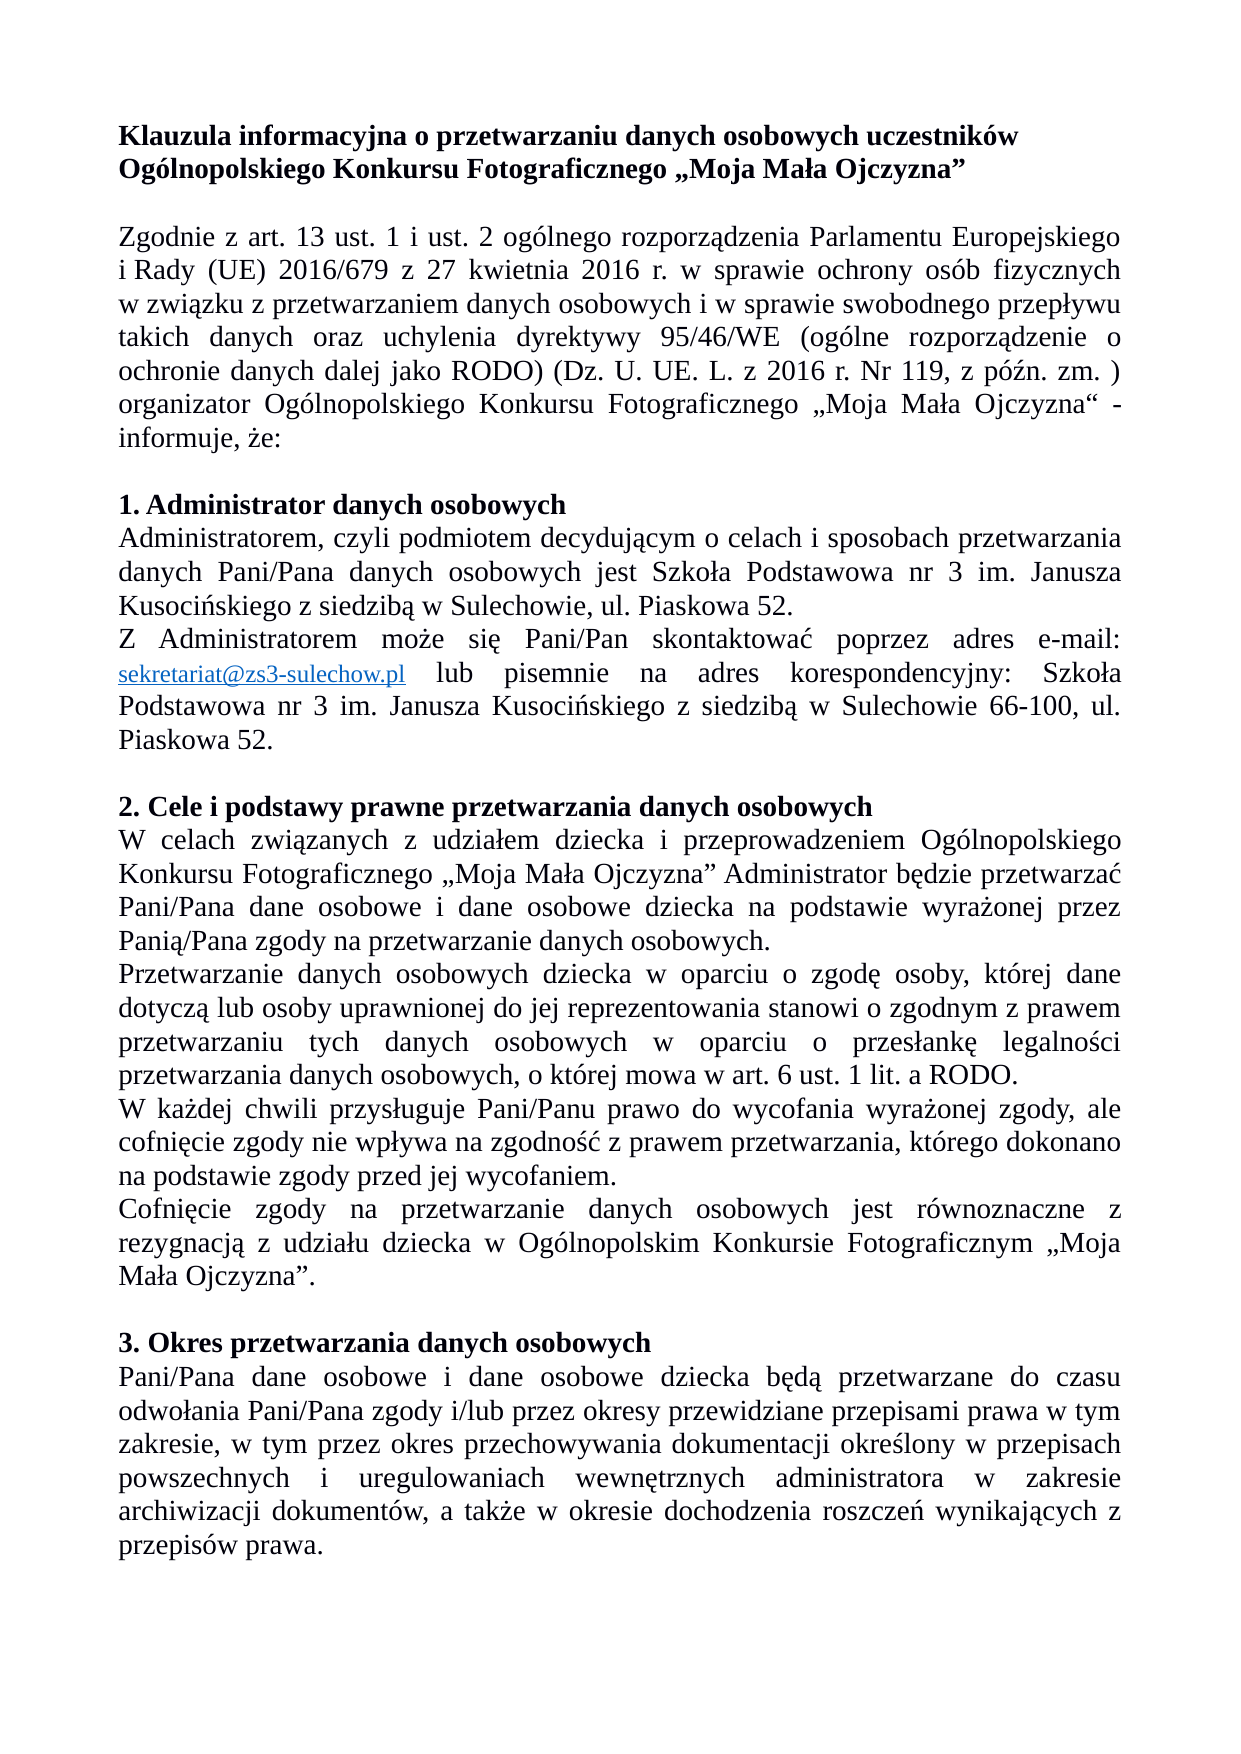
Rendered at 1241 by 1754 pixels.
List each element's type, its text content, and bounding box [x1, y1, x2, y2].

text 1. Administrator danych osobowych [118, 487, 1122, 521]
text Z Administratorem może się Pani/Pan skontaktować poprzez adres e-mail: sekretariat@zs3-sulechow.pl lub pisemnie na adres korespondencyjny: Szkoła Podstawowa nr 3 im. Janusza Kusocińskiego z siedzibą w Sulechowie 66-100, ul. Piaskowa 52. [118, 621, 1122, 755]
text W każdej chwili przysługuje Pani/Panu prawo do wycofania wyrażonej zgody, ale cofnięcie zgody nie wpływa na zgodność z prawem przetwarzania, którego dokonano na podstawie zgody przed jej wycofaniem. [118, 1091, 1122, 1191]
text Ogólnopolskiego Konkursu Fotograficznego „Moja Mała Ojczyzna” [118, 152, 1122, 185]
text Cofnięcie zgody na przetwarzanie danych osobowych jest równoznaczne z rezygnacją z udziału dziecka w Ogólnopolskim Konkursie Fotograficznym „Moja Mała Ojczyzna”. [118, 1191, 1122, 1292]
text Klauzula informacyjna o przetwarzaniu danych osobowych uczestników [118, 118, 1122, 152]
text W celach związanych z udziałem dziecka i przeprowadzeniem Ogólnopolskiego Konkursu Fotograficznego „Moja Mała Ojczyzna” Administrator będzie przetwarzać Pani/Pana dane osobowe i dane osobowe dziecka na podstawie wyrażonej przez Panią/Pana zgody na przetwarzanie danych osobowych. [118, 822, 1122, 957]
text Pani/Pana dane osobowe i dane osobowe dziecka będą przetwarzane do czasu odwołania Pani/Pana zgody i/lub przez okresy przewidziane przepisami prawa w tym zakresie, w tym przez okres przechowywania dokumentacji określony w przepisach powszechnych i uregulowaniach wewnętrznych administratora w zakresie archiwizacji dokumentów, a także w okresie dochodzenia roszczeń wynikających z przepisów prawa. [118, 1359, 1122, 1560]
text 3. Okres przetwarzania danych osobowych [118, 1326, 1122, 1359]
text Administratorem, czyli podmiotem decydującym o celach i sposobach przetwarzania danych Pani/Pana danych osobowych jest Szkoła Podstawowa nr 3 im. Janusza Kusocińskiego z siedzibą w Sulechowie, ul. Piaskowa 52. [118, 521, 1122, 621]
text 2. Cele i podstawy prawne przetwarzania danych osobowych [118, 789, 1122, 822]
text Przetwarzanie danych osobowych dziecka w oparciu o zgodę osoby, której dane dotyczą lub osoby uprawnionej do jej reprezentowania stanowi o zgodnym z prawem przetwarzaniu tych danych osobowych w oparciu o przesłankę legalności przetwarzania danych osobowych, o której mowa w art. 6 ust. 1 lit. a RODO. [118, 957, 1122, 1091]
text Zgodnie z art. 13 ust. 1 i ust. 2 ogólnego rozporządzenia Parlamentu Europejskiego i Rady (UE) 2016/679 z 27 kwietnia 2016 r. w sprawie ochrony osób fizycznych w związku z przetwarzaniem danych osobowych i w sprawie swobodnego przepływu takich danych oraz uchylenia dyrektywy 95/46/WE (ogólne rozporządzenie o ochronie danych dalej jako RODO) (Dz. U. UE. L. z 2016 r. Nr 119, z późn. zm. ) organizator Ogólnopolskiego Konkursu Fotograficznego „Moja Mała Ojczyzna“ - informuje, że: [118, 219, 1122, 453]
